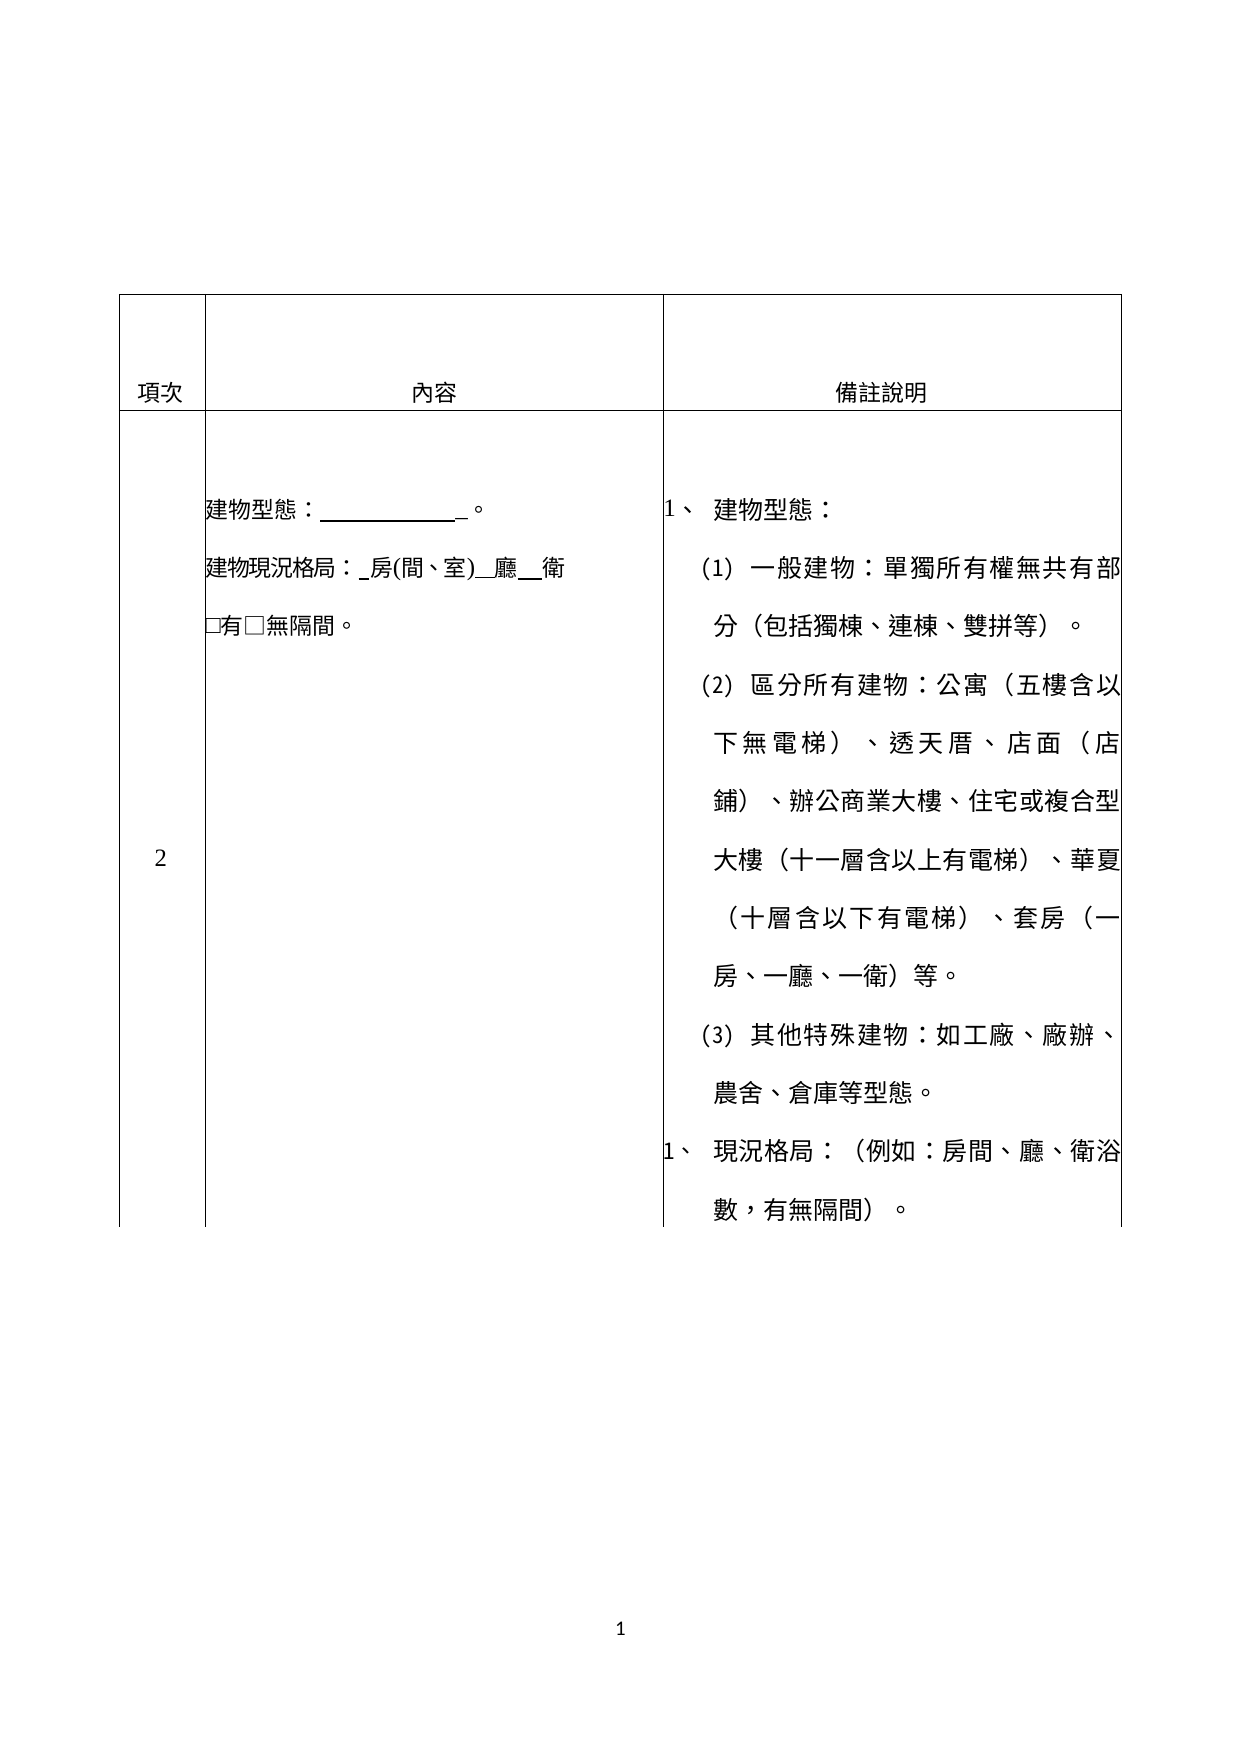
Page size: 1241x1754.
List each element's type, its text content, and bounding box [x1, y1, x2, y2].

table_cell 建物型態： 一般建物：單獨所有權無共有部分（包括獨棟、連棟、雙拼等）。 區分所有建物：公寓（五樓含以下無電梯）、透天厝、店面（店鋪）、辦公商業大樓、住宅或複合型大樓（十一層含以上有電梯）、華夏（十層含以下有電梯）、套房（一房、一廳、一衛）等。 其他特殊建物：如工廠、廠辦、農舍、倉庫等型態。 現況格局：（例如：房間、廳、衛浴數，有無隔間）。 [664, 411, 1121, 1227]
table_header 內容 [206, 295, 663, 410]
table_header 項次 [120, 295, 205, 410]
table_cell 建物型態： _。 建物現況格局： 房(間、室) 廳 衛 □有□無隔間。 [206, 411, 663, 1227]
table_cell 2 [120, 411, 205, 1227]
table_header 備註說明 [664, 295, 1121, 410]
